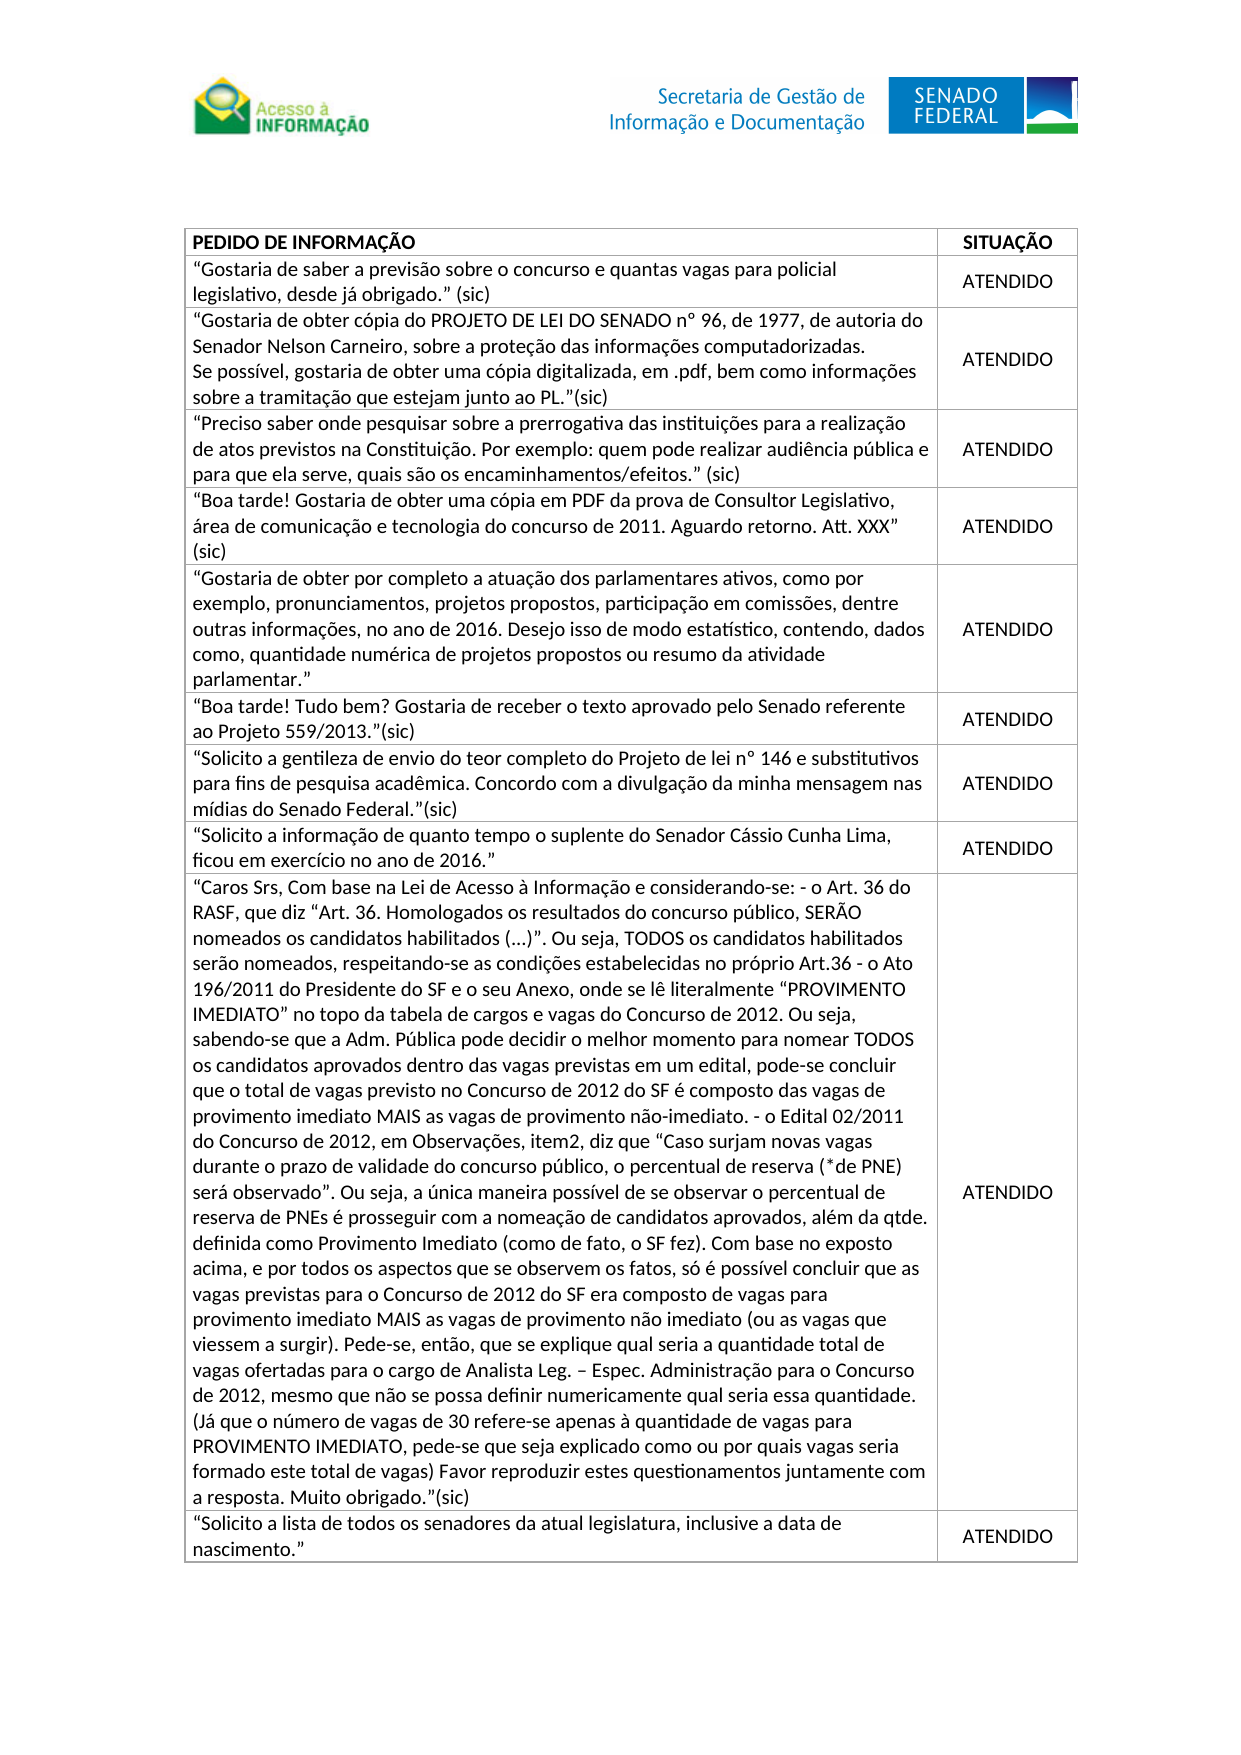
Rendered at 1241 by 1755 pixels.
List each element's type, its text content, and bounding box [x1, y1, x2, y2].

table_cell ATENDIDO [938, 822, 1077, 873]
table_cell “Solicito a lista de todos os senadores da atual legislatura, inclusive a data de nascimento.” [186, 1511, 937, 1561]
table_header PEDIDO DE INFORMAÇÃO [186, 229, 937, 255]
table_cell ATENDIDO [938, 693, 1077, 744]
table_cell “Gostaria de saber a previsão sobre o concurso e quantas vagas para policial legislativo, desde já obrigado.” (sic) [186, 256, 937, 307]
table_cell “Preciso saber onde pesquisar sobre a prerrogativa das instituições para a realização de atos previstos na Constituição. Por exemplo: quem pode realizar audiência pública e para que ela serve, quais são os encaminhamentos/efeitos.” (sic) [186, 410, 937, 487]
table_cell ATENDIDO [938, 256, 1077, 307]
table_cell “Solicito a gentileza de envio do teor completo do Projeto de lei nº 146 e substitutivos para fins de pesquisa acadêmica. Concordo com a divulgação da minha mensagem nas mídias do Senado Federal.”(sic) [186, 745, 937, 821]
table_cell “Caros Srs, Com base na Lei de Acesso à Informação e considerando-se: - o Art. 36 do RASF, que diz “Art. 36. Homologados os resultados do concurso público, SERÃO nomeados os candidatos habilitados (...)”. Ou seja, TODOS os candidatos habilitados serão nomeados, respeitando-se as condições estabelecidas no próprio Art.36 - o Ato 196/2011 do Presidente do SF e o seu Anexo, onde se lê literalmente “PROVIMENTO IMEDIATO” no topo da tabela de cargos e vagas do Concurso de 2012. Ou seja, sabendo-se que a Adm. Pública pode decidir o melhor momento para nomear TODOS os candidatos aprovados dentro das vagas previstas em um edital, pode-se concluir que o total de vagas previsto no Concurso de 2012 do SF é composto das vagas de provimento imediato MAIS as vagas de provimento não-imediato. - o Edital 02/2011 do Concurso de 2012, em Observações, item2, diz que “Caso surjam novas vagas durante o prazo de validade do concurso público, o percentual de reserva (*de PNE) será observado”. Ou seja, a única maneira possível de se observar o percentual de reserva de PNEs é prosseguir com a nomeação de candidatos aprovados, além da qtde. definida como Provimento Imediato (como de fato, o SF fez). Com base no exposto acima, e por todos os aspectos que se observem os fatos, só é possível concluir que as vagas previstas para o Concurso de 2012 do SF era composto de vagas para provimento imediato MAIS as vagas de provimento não imediato (ou as vagas que viessem a surgir). Pede-se, então, que se explique qual seria a quantidade total de vagas ofertadas para o cargo de Analista Leg. – Espec. Administração para o Concurso de 2012, mesmo que não se possa definir numericamente qual seria essa quantidade. (Já que o número de vagas de 30 refere-se apenas à quantidade de vagas para PROVIMENTO IMEDIATO, pede-se que seja explicado como ou por quais vagas seria formado este total de vagas) Favor reproduzir estes questionamentos juntamente com a resposta. Muito obrigado.”(sic) [186, 874, 937, 1509]
table_cell “Boa tarde! Gostaria de obter uma cópia em PDF da prova de Consultor Legislativo, área de comunicação e tecnologia do concurso de 2011. Aguardo retorno. Att. XXX” (sic) [186, 488, 937, 564]
table_cell “Gostaria de obter por completo a atuação dos parlamentares ativos, como por exemplo, pronunciamentos, projetos propostos, participação em comissões, dentre outras informações, no ano de 2016. Desejo isso de modo estatístico, contendo, dados como, quantidade numérica de projetos propostos ou resumo da atividade parlamentar.” [186, 565, 937, 692]
table_cell ATENDIDO [938, 745, 1077, 821]
table_cell ATENDIDO [938, 565, 1077, 692]
table_cell “Solicito a informação de quanto tempo o suplente do Senador Cássio Cunha Lima, ficou em exercício no ano de 2016.” [186, 822, 937, 873]
table_header SITUAÇÃO [938, 229, 1077, 255]
table_cell ATENDIDO [938, 308, 1077, 409]
table_cell ATENDIDO [938, 488, 1077, 564]
table_cell ATENDIDO [938, 410, 1077, 487]
table_cell “Boa tarde! Tudo bem? Gostaria de receber o texto aprovado pelo Senado referente ao Projeto 559/2013.”(sic) [186, 693, 937, 744]
table_cell ATENDIDO [938, 874, 1077, 1509]
table_cell ATENDIDO [938, 1511, 1077, 1561]
table_cell “Gostaria de obter cópia do PROJETO DE LEI DO SENADO nº 96, de 1977, de autoria do Senador Nelson Carneiro, sobre a proteção das informações computadorizadas. Se possível, gostaria de obter uma cópia digitalizada, em .pdf, bem como informações sobre a tramitação que estejam junto ao PL.”(sic) [186, 308, 937, 409]
